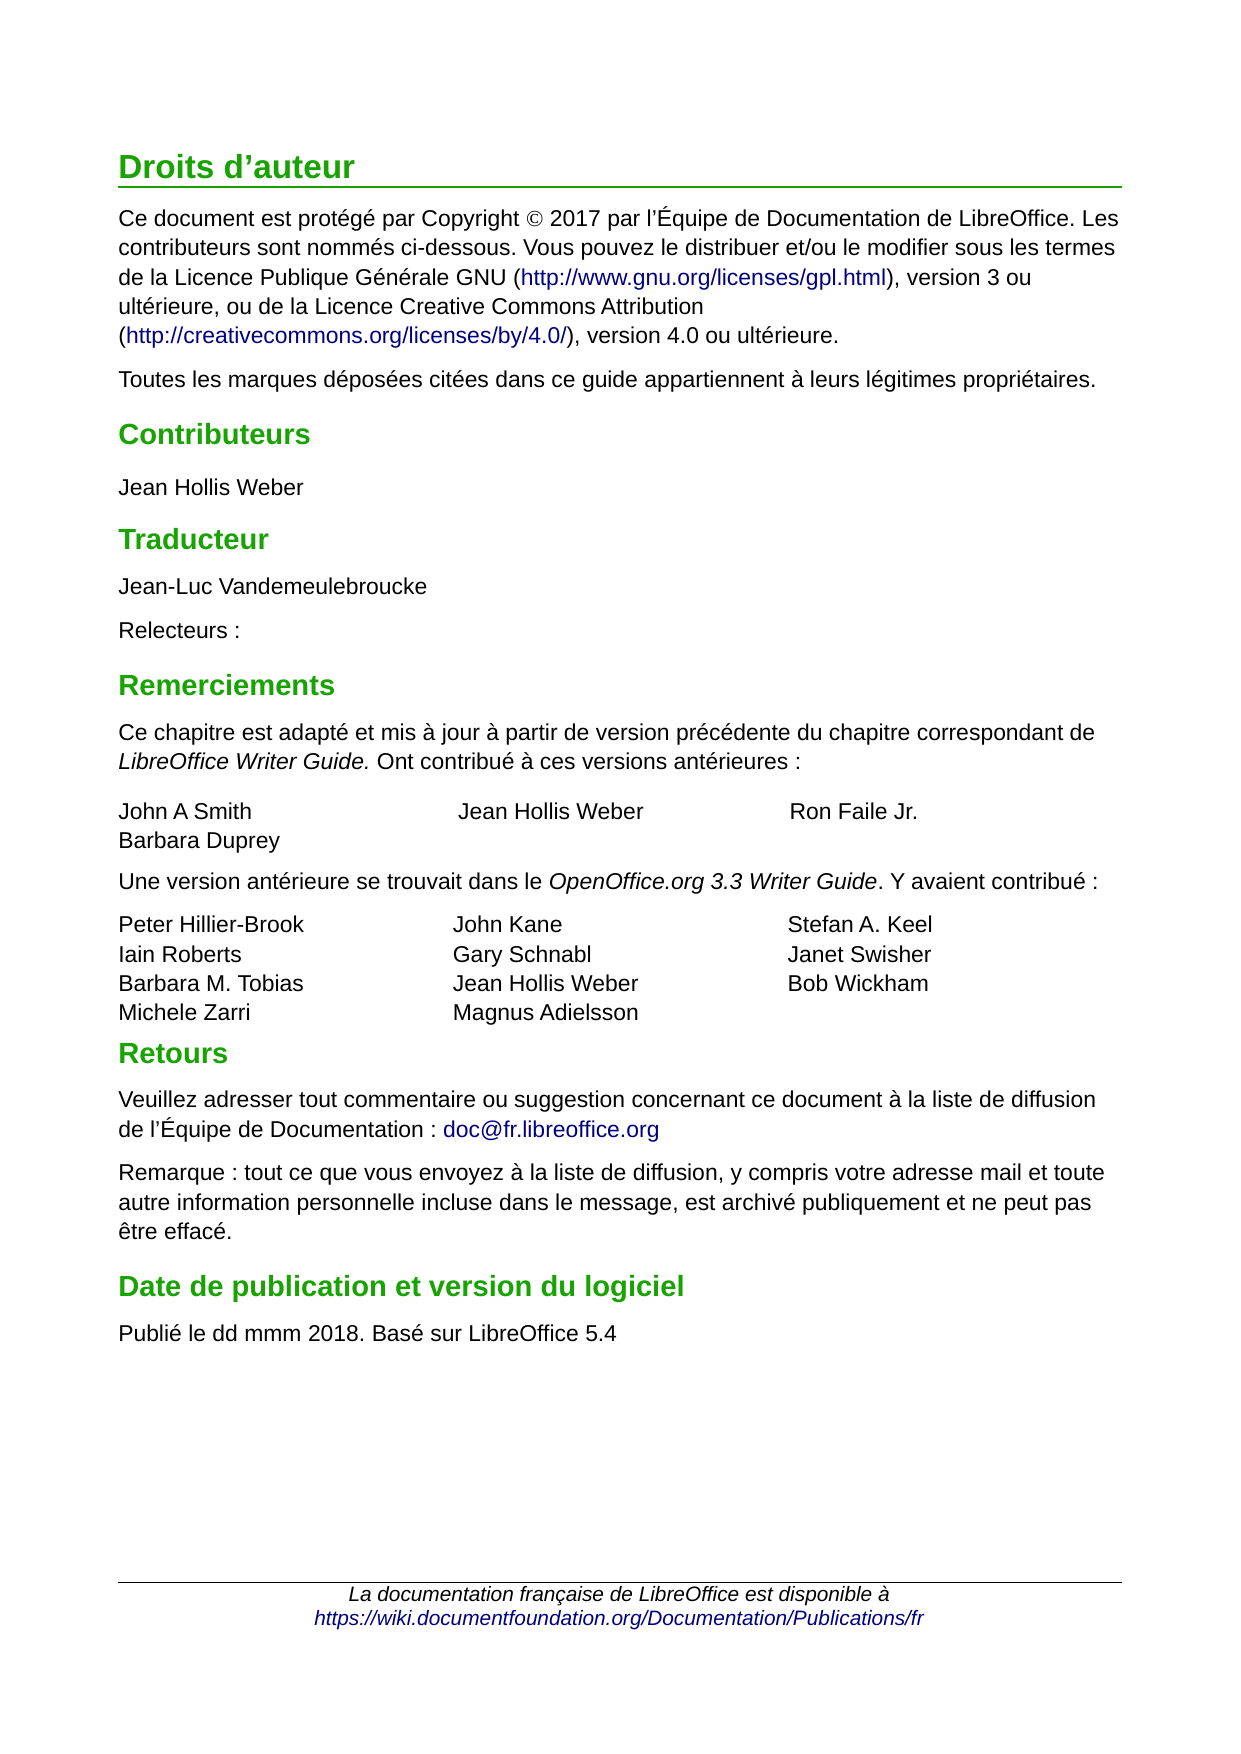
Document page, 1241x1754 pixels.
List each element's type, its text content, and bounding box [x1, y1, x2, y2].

table_cell [789, 824, 1122, 853]
text Jean-Luc Vandemeulebroucke [118, 570, 1122, 599]
text Une version antérieure se trouvait dans le OpenOffice.org 3.3 Writer Guide. Y avaient contribué : [118, 865, 1122, 894]
table_cell Jean Hollis Weber [453, 967, 787, 996]
text Ce document est protégé par Copyright © 2017 par l’Équipe de Documentation de LibreOffice. Les contributeurs sont nommés ci-dessous. Vous pouvez le distribuer et/ou le modifier sous les termes de la Licence Publique Générale GNU (http://www.gnu.org/licenses/gpl.html), version 3 ou ultérieure, ou de la Licence Creative Commons Attribution (http://creativecommons.org/licenses/by/4.0/), version 4.0 ou ultérieure. [118, 202, 1122, 348]
subtitle Retours [118, 1040, 1122, 1069]
table_cell Iain Roberts [118, 938, 453, 967]
text Toutes les marques déposées citées dans ce guide appartiennent à leurs légitimes propriétaires. [118, 363, 1122, 392]
table_header Stefan A. Keel [788, 909, 1122, 938]
table_header Peter Hillier-Brook [118, 909, 453, 938]
table_cell [458, 824, 789, 853]
table_header Ron Faile Jr. [789, 795, 1122, 824]
text Veuillez adresser tout commentaire ou suggestion concernant ce document à la liste de diffusion de l’Équipe de Documentation : doc@fr.libreoffice.org [118, 1084, 1122, 1142]
table_header Jean Hollis Weber [458, 795, 789, 824]
table_cell Magnus Adielsson [453, 996, 787, 1025]
table_cell Bob Wickham [788, 967, 1122, 996]
table_cell Michele Zarri [118, 996, 453, 1025]
subtitle Contributeurs [118, 421, 1122, 450]
table_cell [788, 996, 1122, 1025]
text Relecteurs : [118, 614, 1122, 643]
subtitle Traducteur [118, 526, 1122, 556]
table_cell Barbara Duprey [118, 824, 458, 853]
text Ce chapitre est adapté et mis à jour à partir de version précédente du chapitre correspondant de LibreOffice Writer Guide. Ont contribué à ces versions antérieures : [118, 716, 1122, 774]
table_header [458, 471, 789, 500]
table_cell Janet Swisher [788, 938, 1122, 967]
text Publié le dd mmm 2018. Basé sur LibreOffice 5.4 [118, 1317, 1122, 1346]
table_header Jean Hollis Weber [118, 471, 458, 500]
table_header [789, 471, 1122, 500]
table_header John A Smith [118, 795, 458, 824]
subtitle Droits d’auteur [118, 147, 1122, 186]
subtitle Date de publication et version du logiciel [118, 1273, 1122, 1302]
table_header John Kane [453, 909, 787, 938]
table_cell Barbara M. Tobias [118, 967, 453, 996]
subtitle Remerciements [118, 672, 1122, 701]
text Remarque : tout ce que vous envoyez à la liste de diffusion, y compris votre adresse mail et toute autre information personnelle incluse dans le message, est archivé publiquement et ne peut pas être effacé. [118, 1157, 1122, 1244]
table_cell Gary Schnabl [453, 938, 787, 967]
